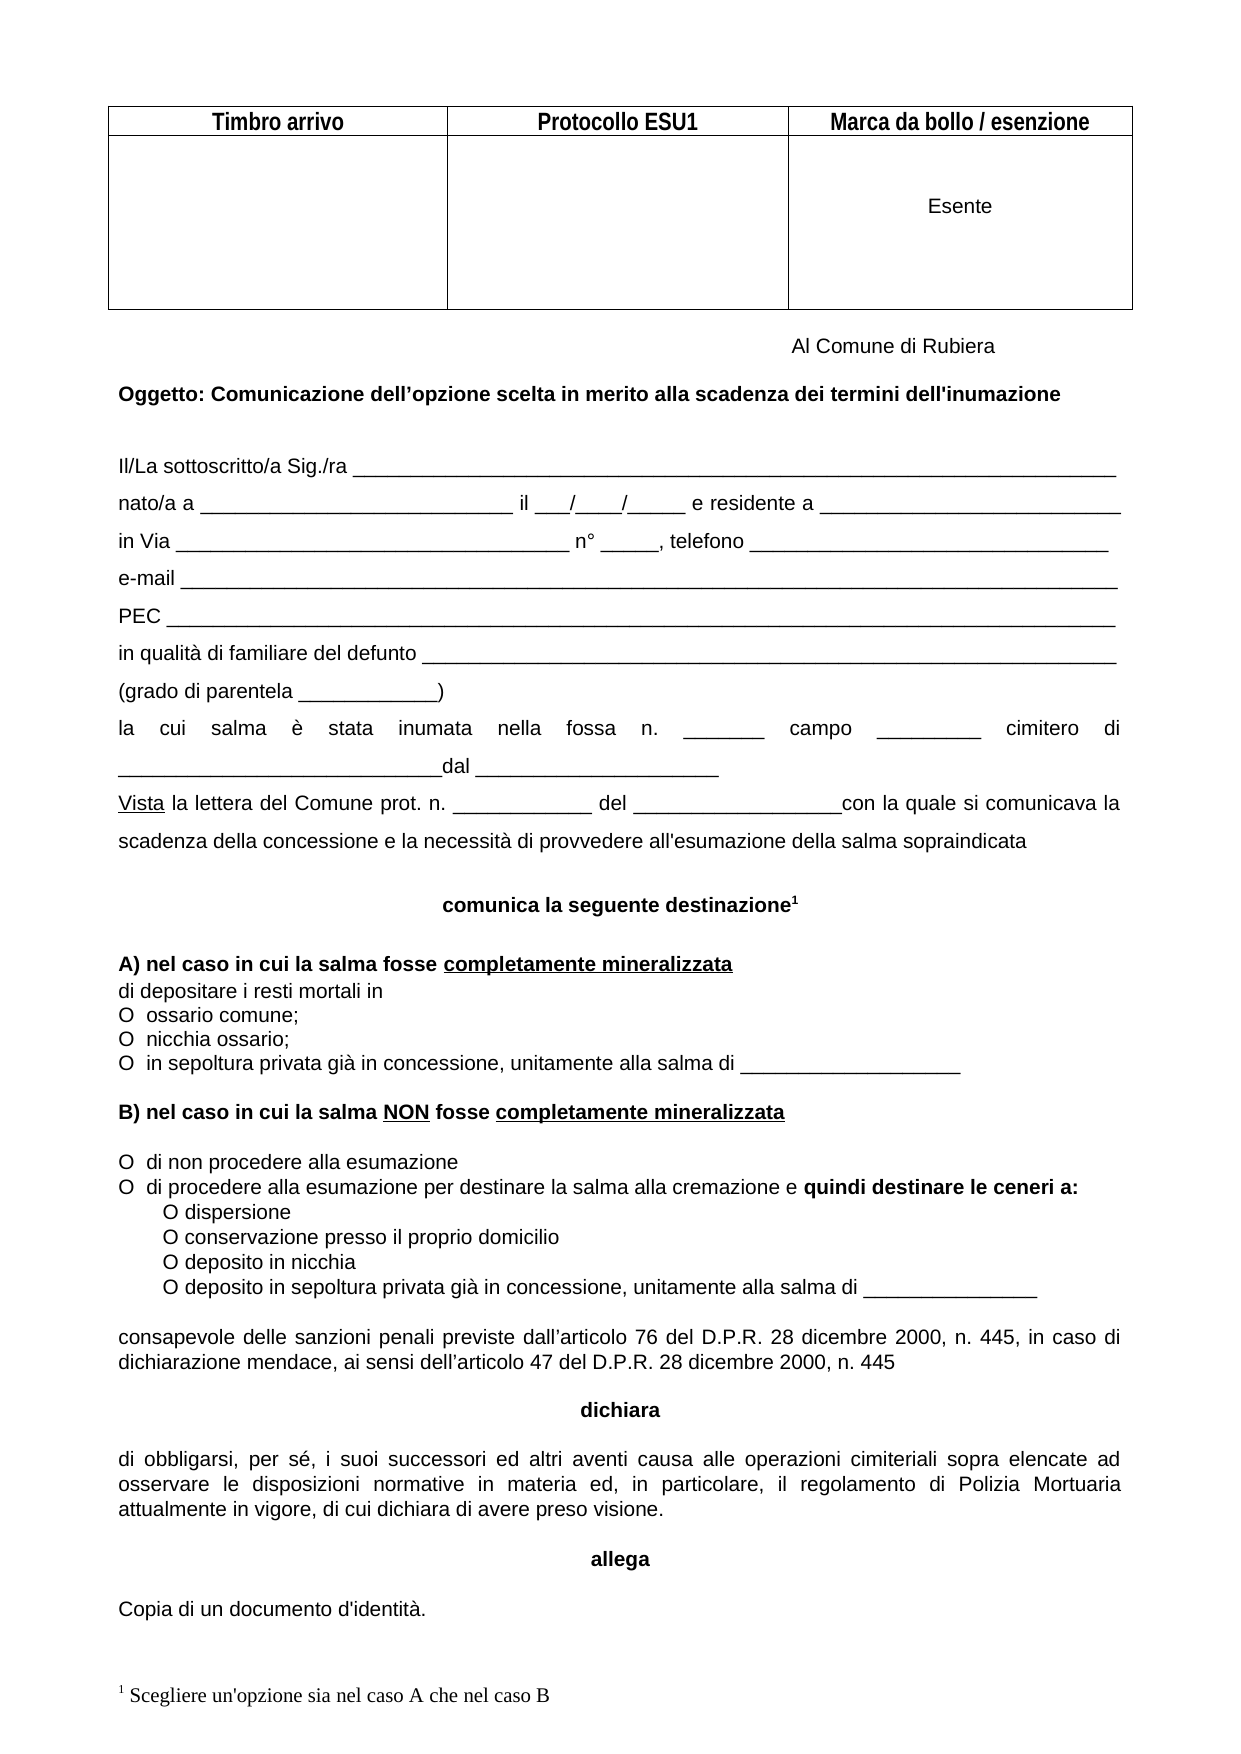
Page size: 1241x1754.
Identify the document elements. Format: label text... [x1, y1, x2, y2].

text Scegliere un'opzione sia nel caso A che nel caso B [118, 1683, 1122, 1707]
text O in sepoltura privata già in concessione, unitamente alla salma di ___________________ [118, 1050, 1122, 1074]
text di obbligarsi, per sé, i suoi successori ed altri aventi causa alle operazioni cimiteriali sopra elencate ad osservare le disposizioni normative in materia ed, in particolare, il regolamento di Polizia Mortuaria attualmente in vigore, di cui dichiara di avere preso visione. [118, 1446, 1122, 1521]
text Vista la lettera del Comune prot. n. ____________ del __________________con la quale si comunicava la scadenza della concessione e la necessità di provvedere all'esumazione della salma sopraindicata [118, 781, 1122, 856]
text allega [118, 1546, 1122, 1571]
text PEC __________________________________________________________________________________ [118, 593, 1122, 631]
text O di non procedere alla esumazione [118, 1149, 1122, 1174]
text Oggetto: Comunicazione dell’opzione scelta in merito alla scadenza dei termini dell'inumazione [118, 382, 1122, 406]
text (grado di parentela ____________) [118, 668, 1122, 706]
subtitle Al Comune di Rubiera [791, 334, 1122, 358]
subtitle comunica la seguente destinazione [118, 893, 1122, 917]
text O dispersione [162, 1199, 1122, 1224]
subtitle dichiara [118, 1398, 1122, 1422]
text O di procedere alla esumazione per destinare la salma alla cremazione e quindi destinare le ceneri a: [118, 1174, 1122, 1199]
text consapevole delle sanzioni penali previste dall’articolo 76 del D.P.R. 28 dicembre 2000, n. 445, in caso di dichiarazione mendace, ai sensi dell’articolo 47 del D.P.R. 28 dicembre 2000, n. 445 [118, 1324, 1122, 1374]
text e-mail _________________________________________________________________________________ [118, 556, 1122, 593]
text la cui salma è stata inumata nella fossa n. _______ campo _________ cimitero di ____________________________dal _____________________ [118, 706, 1122, 781]
text A) nel caso in cui la salma fosse completamente mineralizzata [118, 941, 1122, 978]
text Copia di un documento d'identità. [118, 1596, 1122, 1621]
table_header Protocollo ESU1 [448, 107, 788, 135]
text O ossario comune; [118, 1002, 1122, 1026]
table_cell Esente [789, 136, 1132, 309]
text O deposito in nicchia [162, 1249, 1122, 1274]
table_header Marca da bollo / esenzione [789, 107, 1132, 135]
table_cell [109, 136, 447, 309]
text nato/a a ___________________________ il ___/____/_____ e residente a __________________________ in Via __________________________________ n° _____, telefono _______________________________ [118, 481, 1122, 556]
text di depositare i resti mortali in [118, 978, 1122, 1002]
table_header Timbro arrivo [109, 107, 447, 135]
text in qualità di familiare del defunto ____________________________________________________________ [118, 631, 1122, 668]
text O nicchia ossario; [118, 1026, 1122, 1050]
text O deposito in sepoltura privata già in concessione, unitamente alla salma di _______________ [162, 1274, 1122, 1299]
text O conservazione presso il proprio domicilio [162, 1224, 1122, 1249]
text Il/La sottoscritto/a Sig./ra __________________________________________________________________ [118, 443, 1122, 481]
text B) nel caso in cui la salma NON fosse completamente mineralizzata [118, 1099, 1122, 1124]
table_cell [448, 136, 788, 309]
